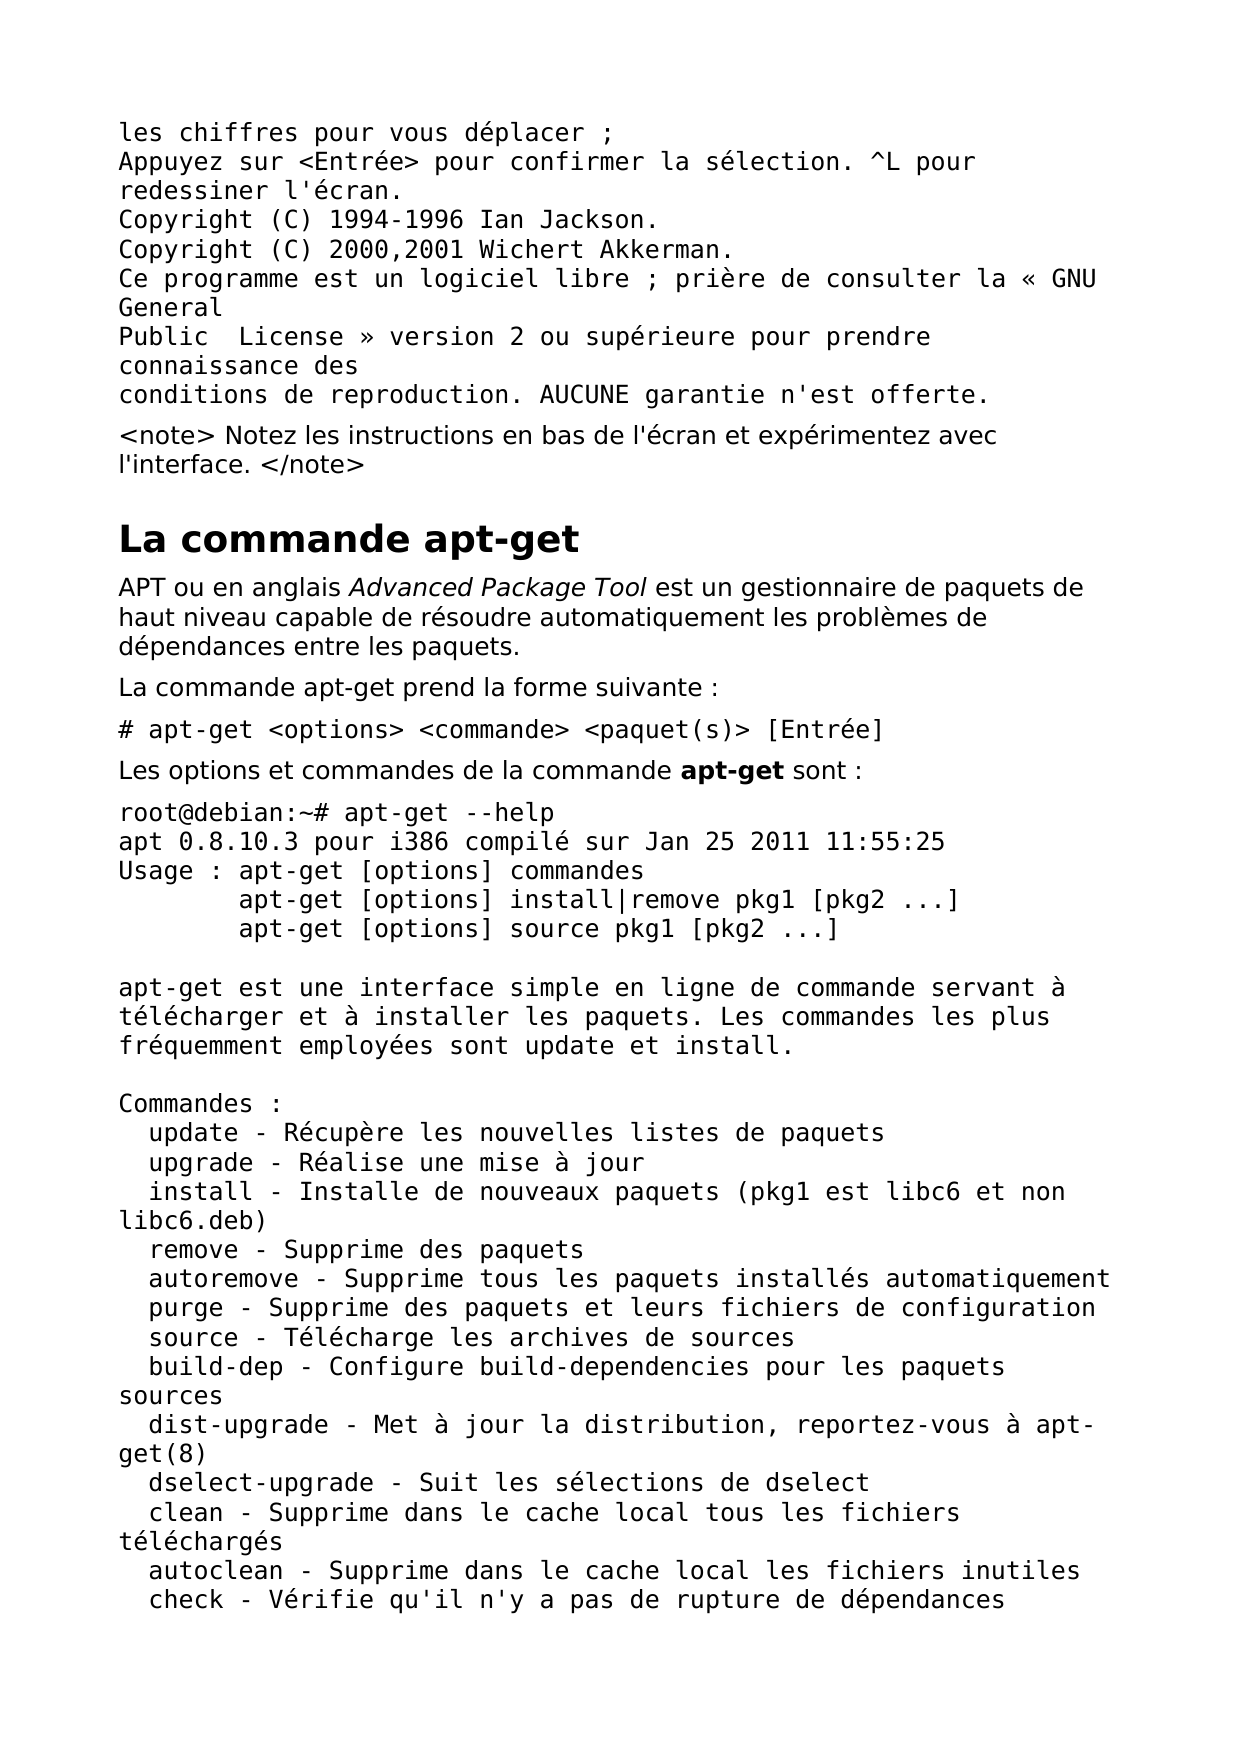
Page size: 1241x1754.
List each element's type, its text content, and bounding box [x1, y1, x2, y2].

text root@debian:~# apt-get --help apt 0.8.10.3 pour i386 compilé sur Jan 25 2011 11:55:25 Usage : apt-get [options] commandes apt-get [options] install|remove pkg1 [pkg2 ...] apt-get [options] source pkg1 [pkg2 ...] apt-get est une interface simple en ligne de commande servant à télécharger et à installer les paquets. Les commandes les plus fréquemment employées sont update et install. Commandes : update - Récupère les nouvelles listes de paquets upgrade - Réalise une mise à jour install - Installe de nouveaux paquets (pkg1 est libc6 et non libc6.deb) remove - Supprime des paquets autoremove - Supprime tous les paquets installés automatiquement purge - Supprime des paquets et leurs fichiers de configuration source - Télécharge les archives de sources build-dep - Configure build-dependencies pour les paquets sources dist-upgrade - Met à jour la distribution, reportez-vous à apt-get(8) dselect-upgrade - Suit les sélections de dselect clean - Supprime dans le cache local tous les fichiers téléchargés autoclean - Supprime dans le cache local les fichiers inutiles check - Vérifie qu'il n'y a pas de rupture de dépendances [118, 798, 1122, 1614]
subtitle La commande apt-get [118, 517, 1122, 561]
text La commande apt-get prend la forme suivante : [118, 673, 1122, 703]
text <note> Notez les instructions en bas de l'écran et expérimentez avec l'interface. </note> [118, 422, 1122, 480]
text # apt-get <options> <commande> <paquet(s)> [Entrée] [118, 715, 1122, 744]
text Les options et commandes de la commande apt-get sont : [118, 756, 1122, 785]
text APT ou en anglais Advanced Package Tool est un gestionnaire de paquets de haut niveau capable de résoudre automatiquement les problèmes de dépendances entre les paquets. [118, 573, 1122, 661]
text les chiffres pour vous déplacer ; Appuyez sur <Entrée> pour confirmer la sélection. ^L pour redessiner l'écran. Copyright (C) 1994-1996 Ian Jackson. Copyright (C) 2000,2001 Wichert Akkerman. Ce programme est un logiciel libre ; prière de consulter la « GNU General Public License » version 2 ou supérieure pour prendre connaissance des conditions de reproduction. AUCUNE garantie n'est offerte. [118, 118, 1122, 410]
